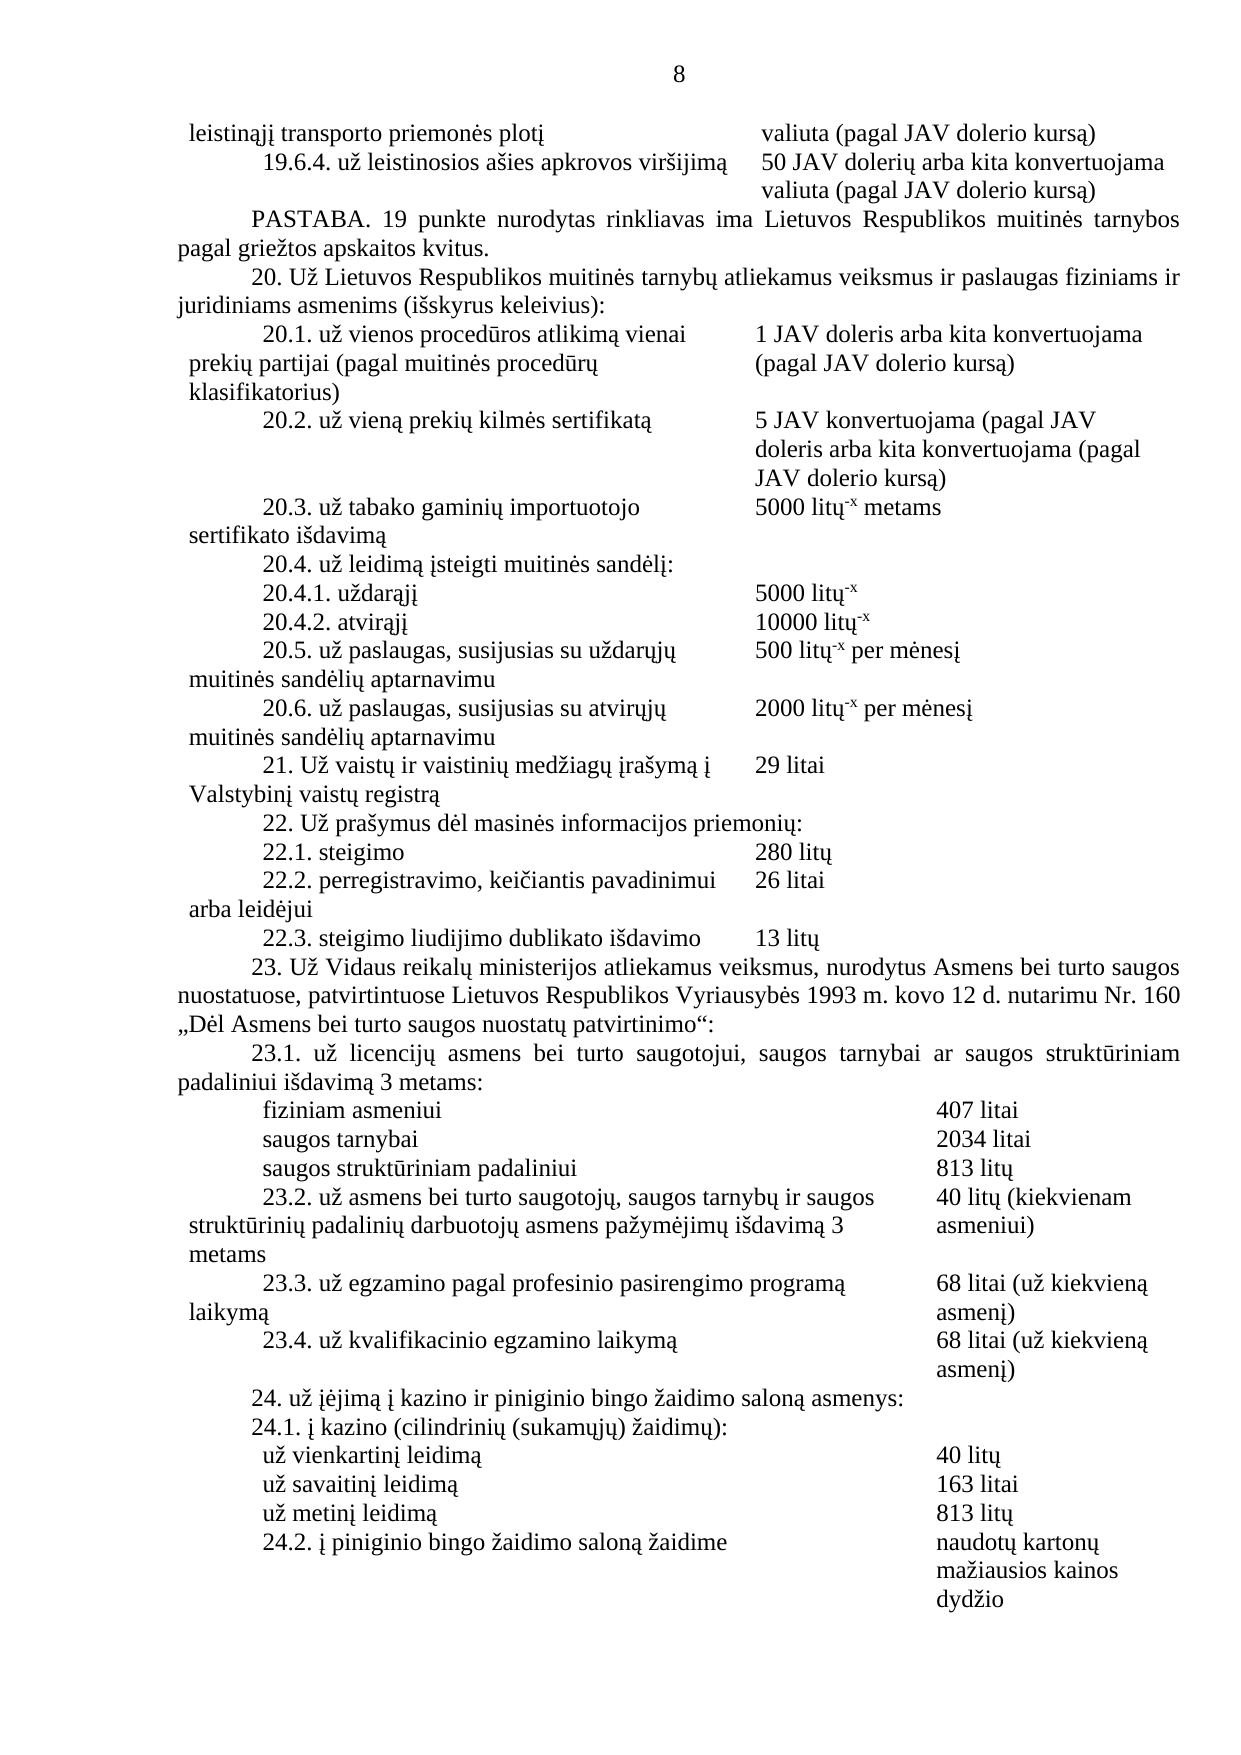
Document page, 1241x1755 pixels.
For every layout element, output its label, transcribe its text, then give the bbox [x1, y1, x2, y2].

table_cell 5000 litų-x metams [744, 492, 1181, 549]
table_header 1 JAV doleris arba kita konvertuojama (pagal JAV dolerio kursą) [744, 319, 1181, 406]
table_cell 20.5. už paslaugas, susijusias su uždarųjų muitinės sandėlių aptarnavimu [177, 636, 743, 693]
table_cell 20.4.2. atvirąjį [177, 607, 743, 636]
table_cell naudotų kartonų mažiausios kainos dydžio [925, 1527, 1181, 1613]
table_cell 22. Už prašymus dėl masinės informacijos priemonių: [177, 808, 1181, 837]
table_cell 22.1. steigimo [177, 837, 743, 866]
table_cell 2034 litai [925, 1124, 1181, 1153]
table_header fiziniam asmeniui [177, 1096, 925, 1124]
text 24. už įėjimą į kazino ir piniginio bingo žaidimo saloną asmenys: [177, 1383, 1181, 1412]
table_header 40 litų [925, 1441, 1181, 1469]
table_cell saugos struktūriniam padaliniui [177, 1153, 925, 1182]
table_cell 21. Už vaistų ir vaistinių medžiagų įrašymą į Valstybinį vaistų registrą [177, 751, 743, 808]
table_cell 50 JAV dolerių arba kita konvertuojama valiuta (pagal JAV dolerio kursą) [750, 147, 1181, 204]
text 20. Už Lietuvos Respublikos muitinės tarnybų atliekamus veiksmus ir paslaugas fiziniams ir juridiniams asmenims (išskyrus keleivius): [177, 262, 1181, 319]
table_cell 2000 litų-x per mėnesį [744, 693, 1181, 751]
table_cell 813 litų [925, 1153, 1181, 1182]
table_cell už savaitinį leidimą [177, 1469, 925, 1498]
text PASTABA. 19 punkte nurodytas rinkliavas ima Lietuvos Respublikos muitinės tarnybos pagal griežtos apskaitos kvitus. [177, 204, 1181, 262]
table_cell 26 litai [744, 866, 1181, 923]
table_cell 813 litų [925, 1498, 1181, 1527]
table_cell 68 litai (už kiekvieną asmenį) [925, 1326, 1181, 1383]
table_cell 20.2. už vieną prekių kilmės sertifikatą [177, 406, 743, 492]
table_cell 5 JAV konvertuojama (pagal JAV doleris arba kita konvertuojama (pagal JAV dolerio kursą) [744, 406, 1181, 492]
table_cell 13 litų [744, 923, 1181, 952]
table_cell 24.2. į piniginio bingo žaidimo saloną žaidime [177, 1527, 925, 1613]
table_cell 20.3. už tabako gaminių importuotojo sertifikato išdavimą [177, 492, 743, 549]
table_header už vienkartinį leidimą [177, 1441, 925, 1469]
text 23. Už Vidaus reikalų ministerijos atliekamus veiksmus, nurodytus Asmens bei turto saugos nuostatuose, patvirtintuose Lietuvos Respublikos Vyriausybės 1993 m. kovo 12 d. nutarimu Nr. 160 „Dėl Asmens bei turto saugos nuostatų patvirtinimo“: [177, 952, 1181, 1038]
table_cell 20.4.1. uždarąjį [177, 578, 743, 607]
table_cell leistinąjį transporto priemonės plotį [177, 118, 750, 147]
table_cell 19.6.4. už leistinosios ašies apkrovos viršijimą [177, 147, 750, 204]
table_cell 20.6. už paslaugas, susijusias su atvirųjų muitinės sandėlių aptarnavimu [177, 693, 743, 751]
table_cell saugos tarnybai [177, 1124, 925, 1153]
table_cell 40 litų (kiekvienam asmeniui) [925, 1182, 1181, 1268]
text 23.1. už licencijų asmens bei turto saugotojui, saugos tarnybai ar saugos struktūriniam padaliniui išdavimą 3 metams: [177, 1038, 1181, 1096]
table_cell 23.4. už kvalifikacinio egzamino laikymą [177, 1326, 925, 1383]
table_cell 22.2. perregistravimo, keičiantis pavadinimui arba leidėjui [177, 866, 743, 923]
table_cell 280 litų [744, 837, 1181, 866]
table_cell 5000 litų-x [744, 578, 1181, 607]
table_cell 20.4. už leidimą įsteigti muitinės sandėlį: [177, 549, 1181, 578]
table_cell 68 litai (už kiekvieną asmenį) [925, 1268, 1181, 1326]
table_cell 29 litai [744, 751, 1181, 808]
table_cell už metinį leidimą [177, 1498, 925, 1527]
table_cell 23.3. už egzamino pagal profesinio pasirengimo programą laikymą [177, 1268, 925, 1326]
table_cell 10000 litų-x [744, 607, 1181, 636]
table_cell 163 litai [925, 1469, 1181, 1498]
table_cell 23.2. už asmens bei turto saugotojų, saugos tarnybų ir saugos struktūrinių padalinių darbuotojų asmens pažymėjimų išdavimą 3 metams [177, 1182, 925, 1268]
table_cell valiuta (pagal JAV dolerio kursą) [750, 118, 1181, 147]
table_cell 500 litų-x per mėnesį [744, 636, 1181, 693]
table_cell 22.3. steigimo liudijimo dublikato išdavimo [177, 923, 743, 952]
text 24.1. į kazino (cilindrinių (sukamųjų) žaidimų): [177, 1412, 1181, 1441]
table_header 407 litai [925, 1096, 1181, 1124]
table_header 20.1. už vienos procedūros atlikimą vienai prekių partijai (pagal muitinės procedūrų klasifikatorius) [177, 319, 743, 406]
